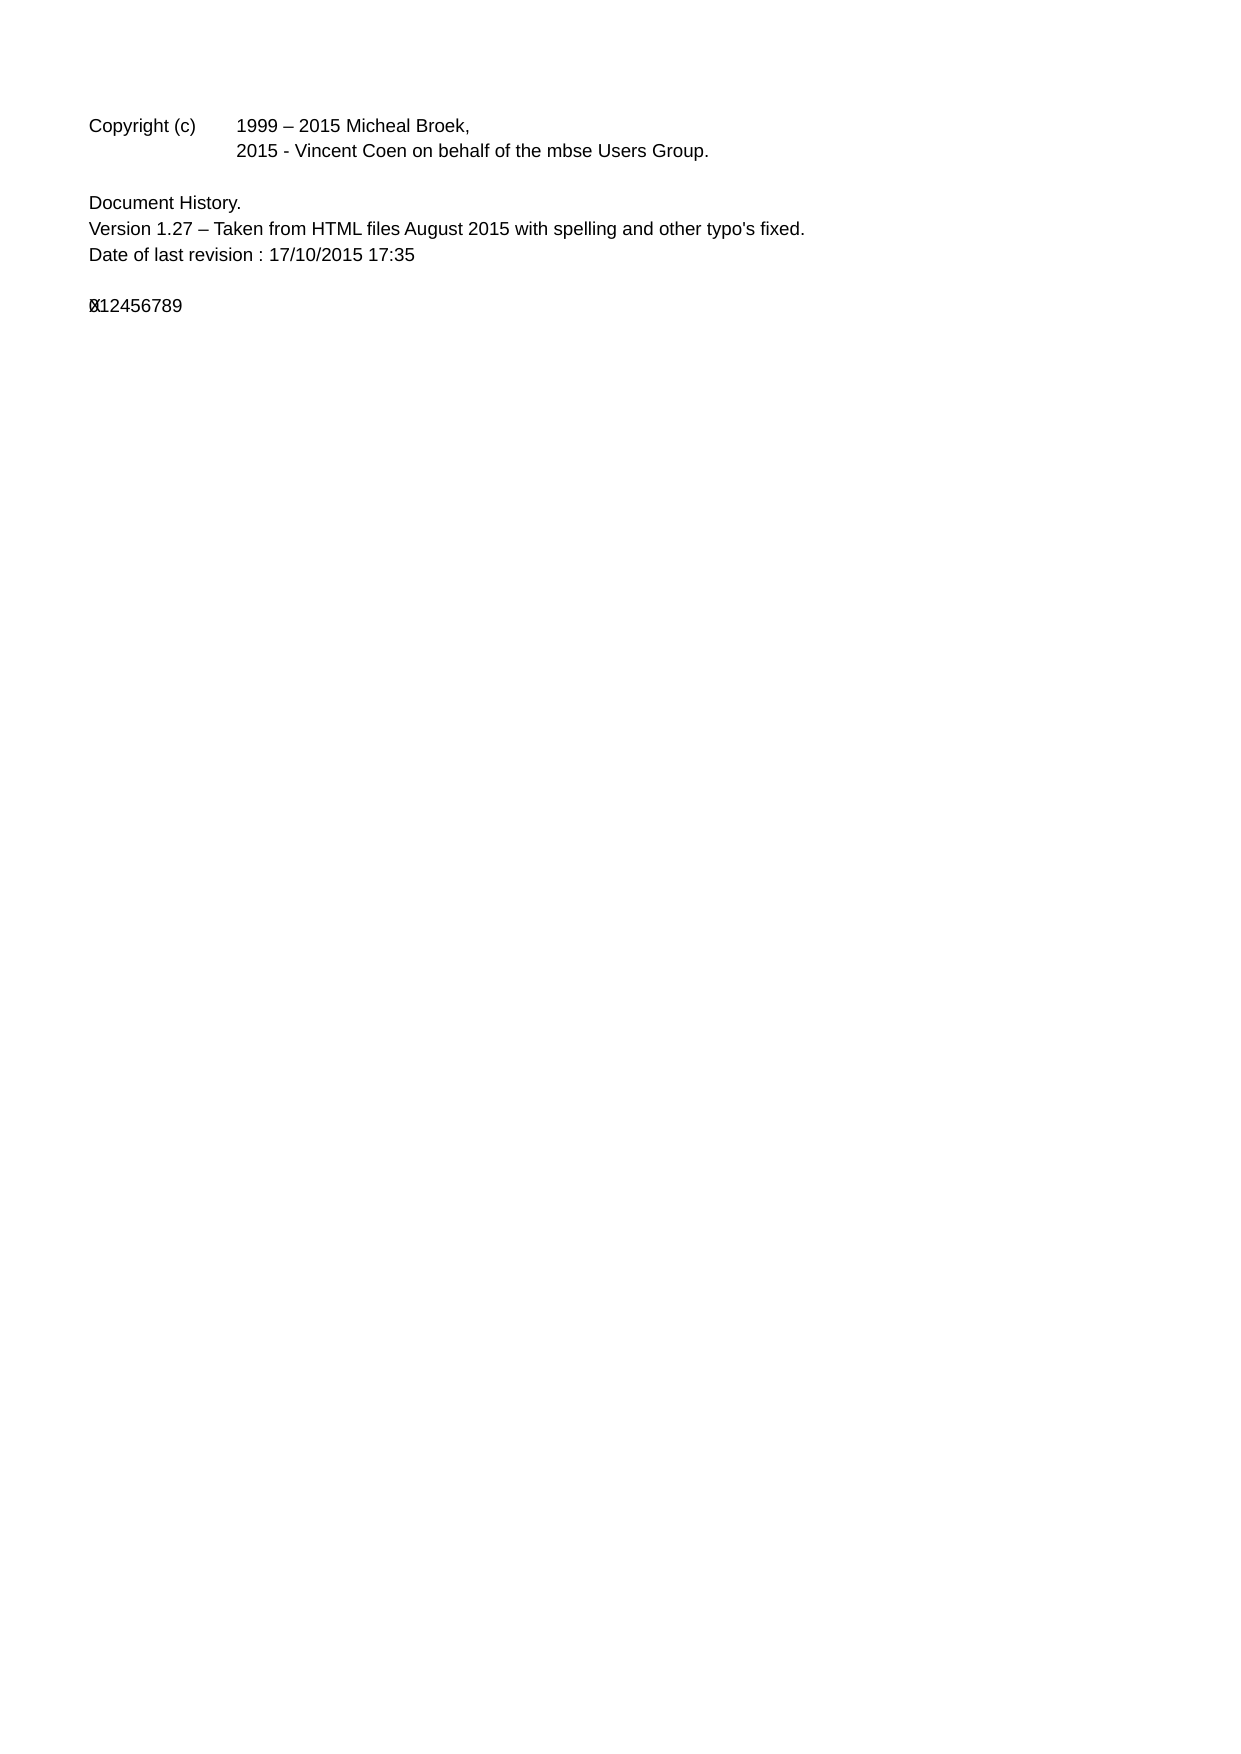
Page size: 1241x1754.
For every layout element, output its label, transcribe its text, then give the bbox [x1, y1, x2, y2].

subtitle Date of last revision : 17/10/2015 17:35 [88, 243, 1152, 265]
subtitle 012456789 [88, 295, 1152, 317]
subtitle 2015 - Vincent Coen on behalf of the mbse Users Group. [88, 140, 1152, 162]
subtitle Copyright (c) 1999 – 2015 Micheal Broek, [88, 114, 1152, 136]
subtitle Document History. [88, 192, 1152, 213]
subtitle Version 1.27 – Taken from HTML files August 2015 with spelling and other typo's fixed. [88, 218, 1152, 239]
